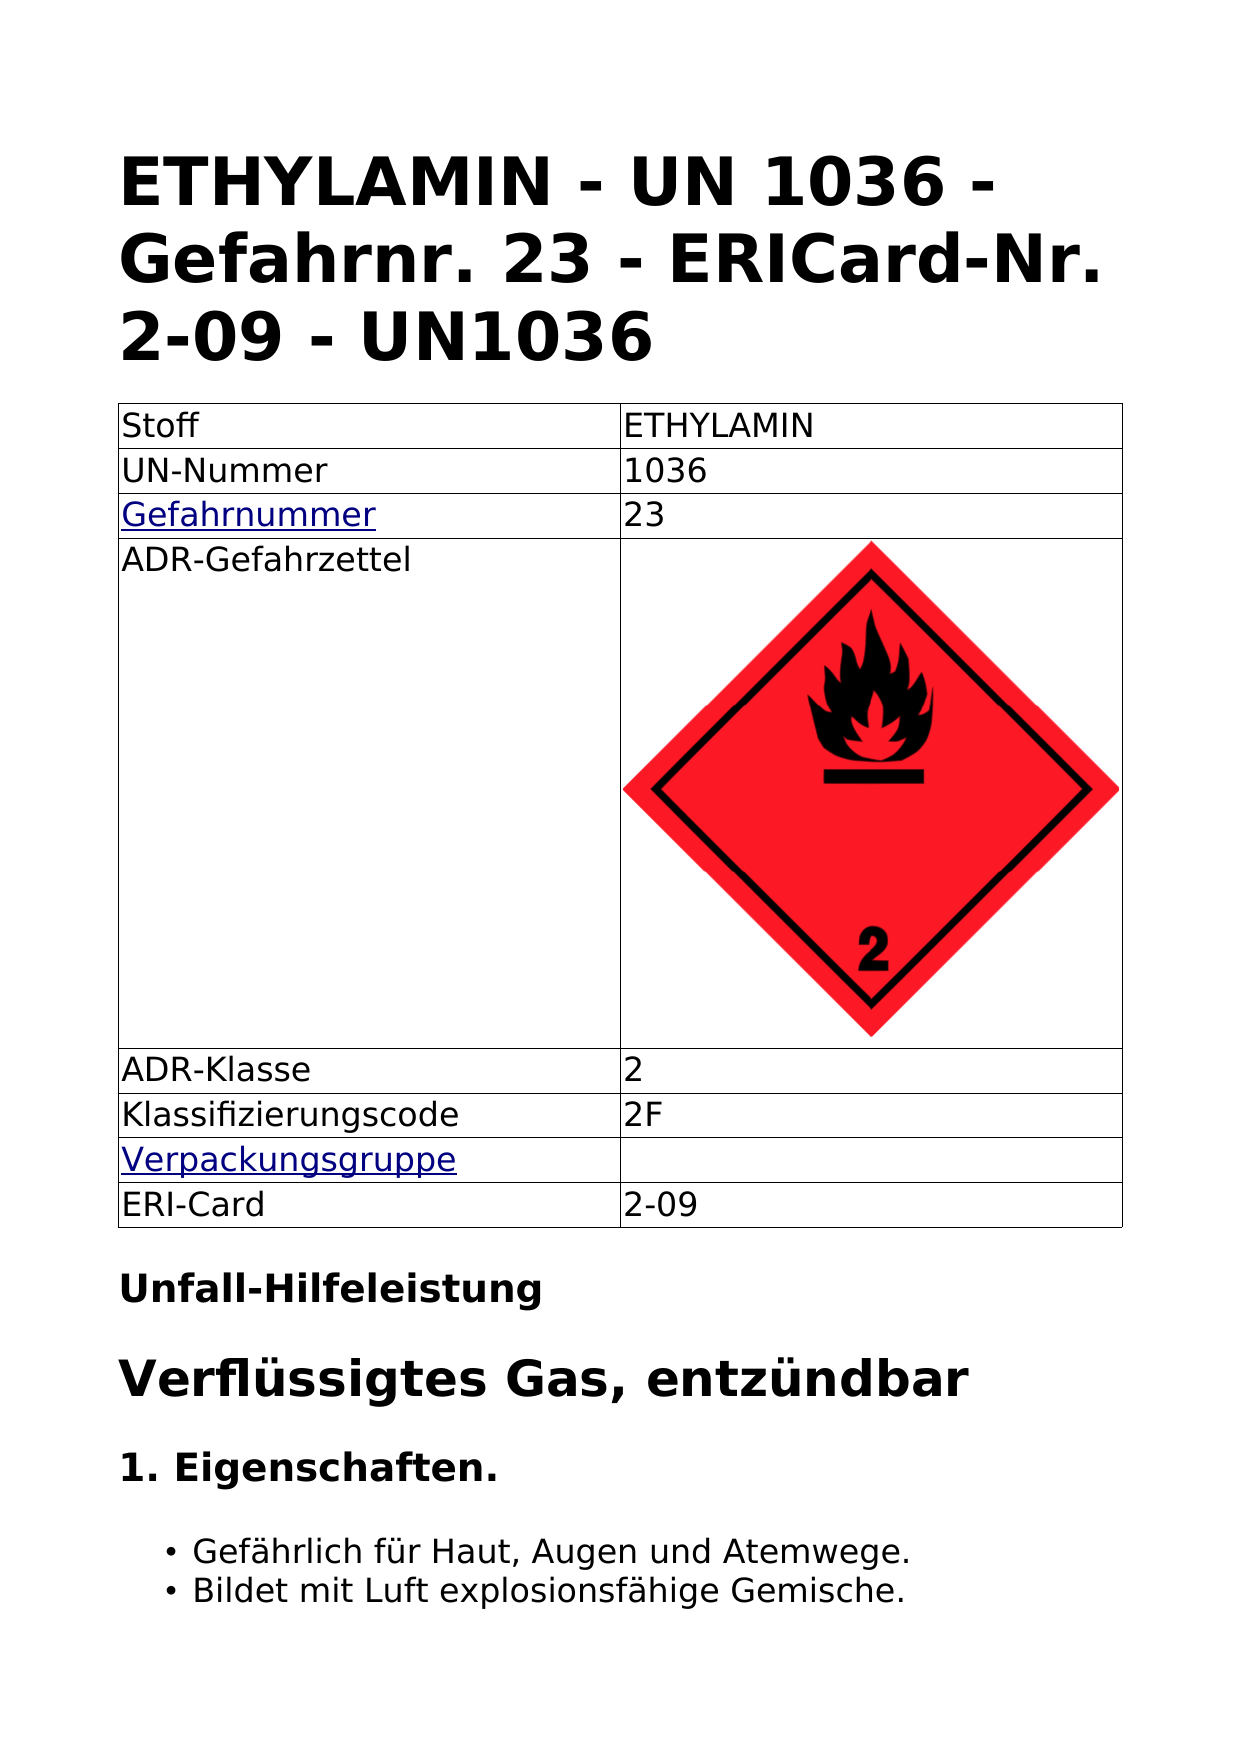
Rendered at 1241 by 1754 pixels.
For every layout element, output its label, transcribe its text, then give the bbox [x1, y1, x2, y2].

table_cell 2 [621, 1049, 1122, 1092]
table_cell Klassifizierungscode [119, 1094, 620, 1137]
picture [622, 540, 1120, 1037]
subtitle ETHYLAMIN - UN 1036 - Gefahrnr. 23 - ERICard-Nr. 2-09 - UN1036 [118, 143, 1122, 376]
table_cell ERI-Card [119, 1183, 620, 1227]
list Gefährlich für Haut, Augen und Atemwege. [177, 1532, 1122, 1571]
table_cell Gefahrnummer [119, 494, 620, 538]
list Bildet mit Luft explosionsfähige Gemische. [177, 1571, 1122, 1610]
table_header Stoff [119, 404, 620, 448]
table_cell UN-Nummer [119, 449, 620, 493]
table_cell ADR-Gefahrzettel [119, 539, 620, 1048]
table_cell 1036 [621, 449, 1122, 493]
table_cell [621, 539, 1122, 1048]
table_header ETHYLAMIN [621, 404, 1122, 448]
table_cell 2-09 [621, 1183, 1122, 1227]
table_cell 23 [621, 494, 1122, 538]
table_cell Verpackungsgruppe [119, 1138, 620, 1182]
table_cell [621, 1138, 1122, 1182]
table_cell 2F [621, 1094, 1122, 1137]
subtitle Unfall-Hilfeleistung [118, 1267, 1122, 1312]
subtitle 1. Eigenschaften. [118, 1445, 1122, 1490]
table_cell ADR-Klasse [119, 1049, 620, 1092]
subtitle Verflüssigtes Gas, entzündbar [118, 1349, 1122, 1408]
